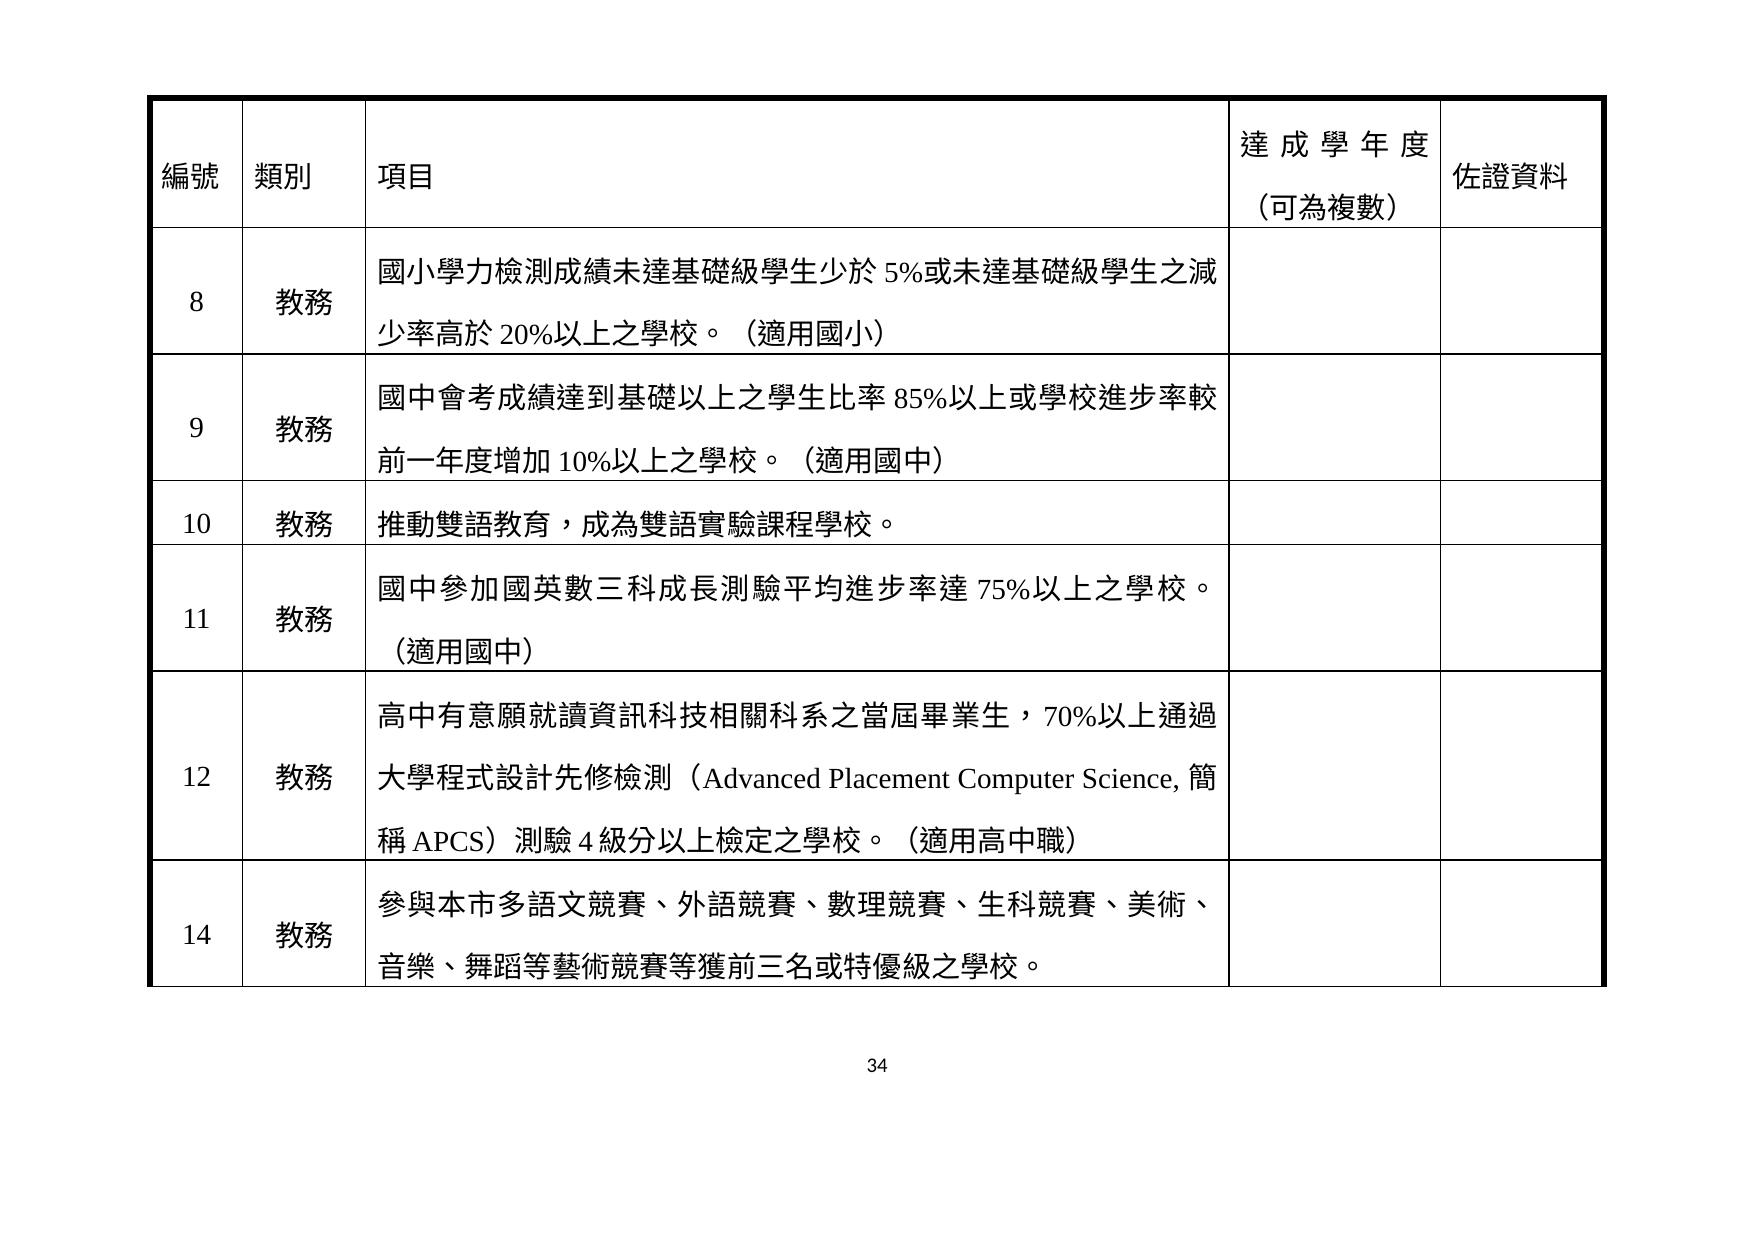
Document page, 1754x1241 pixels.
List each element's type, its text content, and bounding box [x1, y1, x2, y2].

table_cell [1230, 545, 1440, 670]
table_cell [1230, 355, 1440, 479]
table_header 編號 [153, 101, 242, 226]
table_cell 14 [153, 861, 242, 986]
table_cell 教務 [243, 672, 365, 859]
table_header 佐證資料 [1441, 101, 1601, 226]
table_cell [1441, 545, 1601, 670]
table_header 達成學年度（可為複數） [1230, 101, 1440, 226]
table_cell [1441, 861, 1601, 986]
table_cell 10 [153, 481, 242, 543]
table_cell 國中參加國英數三科成長測驗平均進步率達75%以上之學校。（適用國中） [366, 545, 1228, 670]
table_cell 高中有意願就讀資訊科技相關科系之當屆畢業生，70%以上通過大學程式設計先修檢測（Advanced Placement Computer Science, 簡稱APCS）測驗4級分以上檢定之學校。（適用高中職） [366, 672, 1228, 859]
table_cell [1441, 672, 1601, 859]
table_header 項目 [366, 101, 1228, 226]
table_cell [1441, 481, 1601, 543]
table_cell 8 [153, 228, 242, 353]
table_cell [1230, 481, 1440, 543]
table_cell [1230, 861, 1440, 986]
table_cell [1441, 355, 1601, 479]
table_cell 國小學力檢測成績未達基礎級學生少於5%或未達基礎級學生之減少率高於20%以上之學校。（適用國小） [366, 228, 1228, 353]
table_cell 推動雙語教育，成為雙語實驗課程學校。 [366, 481, 1228, 543]
table_cell 11 [153, 545, 242, 670]
table_cell 12 [153, 672, 242, 859]
table_cell 教務 [243, 861, 365, 986]
table_cell 教務 [243, 228, 365, 353]
table_cell 教務 [243, 545, 365, 670]
table_cell 國中會考成績達到基礎以上之學生比率85%以上或學校進步率較前一年度增加10%以上之學校。（適用國中） [366, 355, 1228, 479]
table_cell 9 [153, 355, 242, 479]
table_cell 教務 [243, 481, 365, 543]
table_cell [1441, 228, 1601, 353]
table_header 類別 [243, 101, 365, 226]
table_cell 參與本市多語文競賽、外語競賽、數理競賽、生科競賽、美術、音樂、舞蹈等藝術競賽等獲前三名或特優級之學校。 [366, 861, 1228, 986]
table_cell [1230, 228, 1440, 353]
table_cell 教務 [243, 355, 365, 479]
table_cell [1230, 672, 1440, 859]
